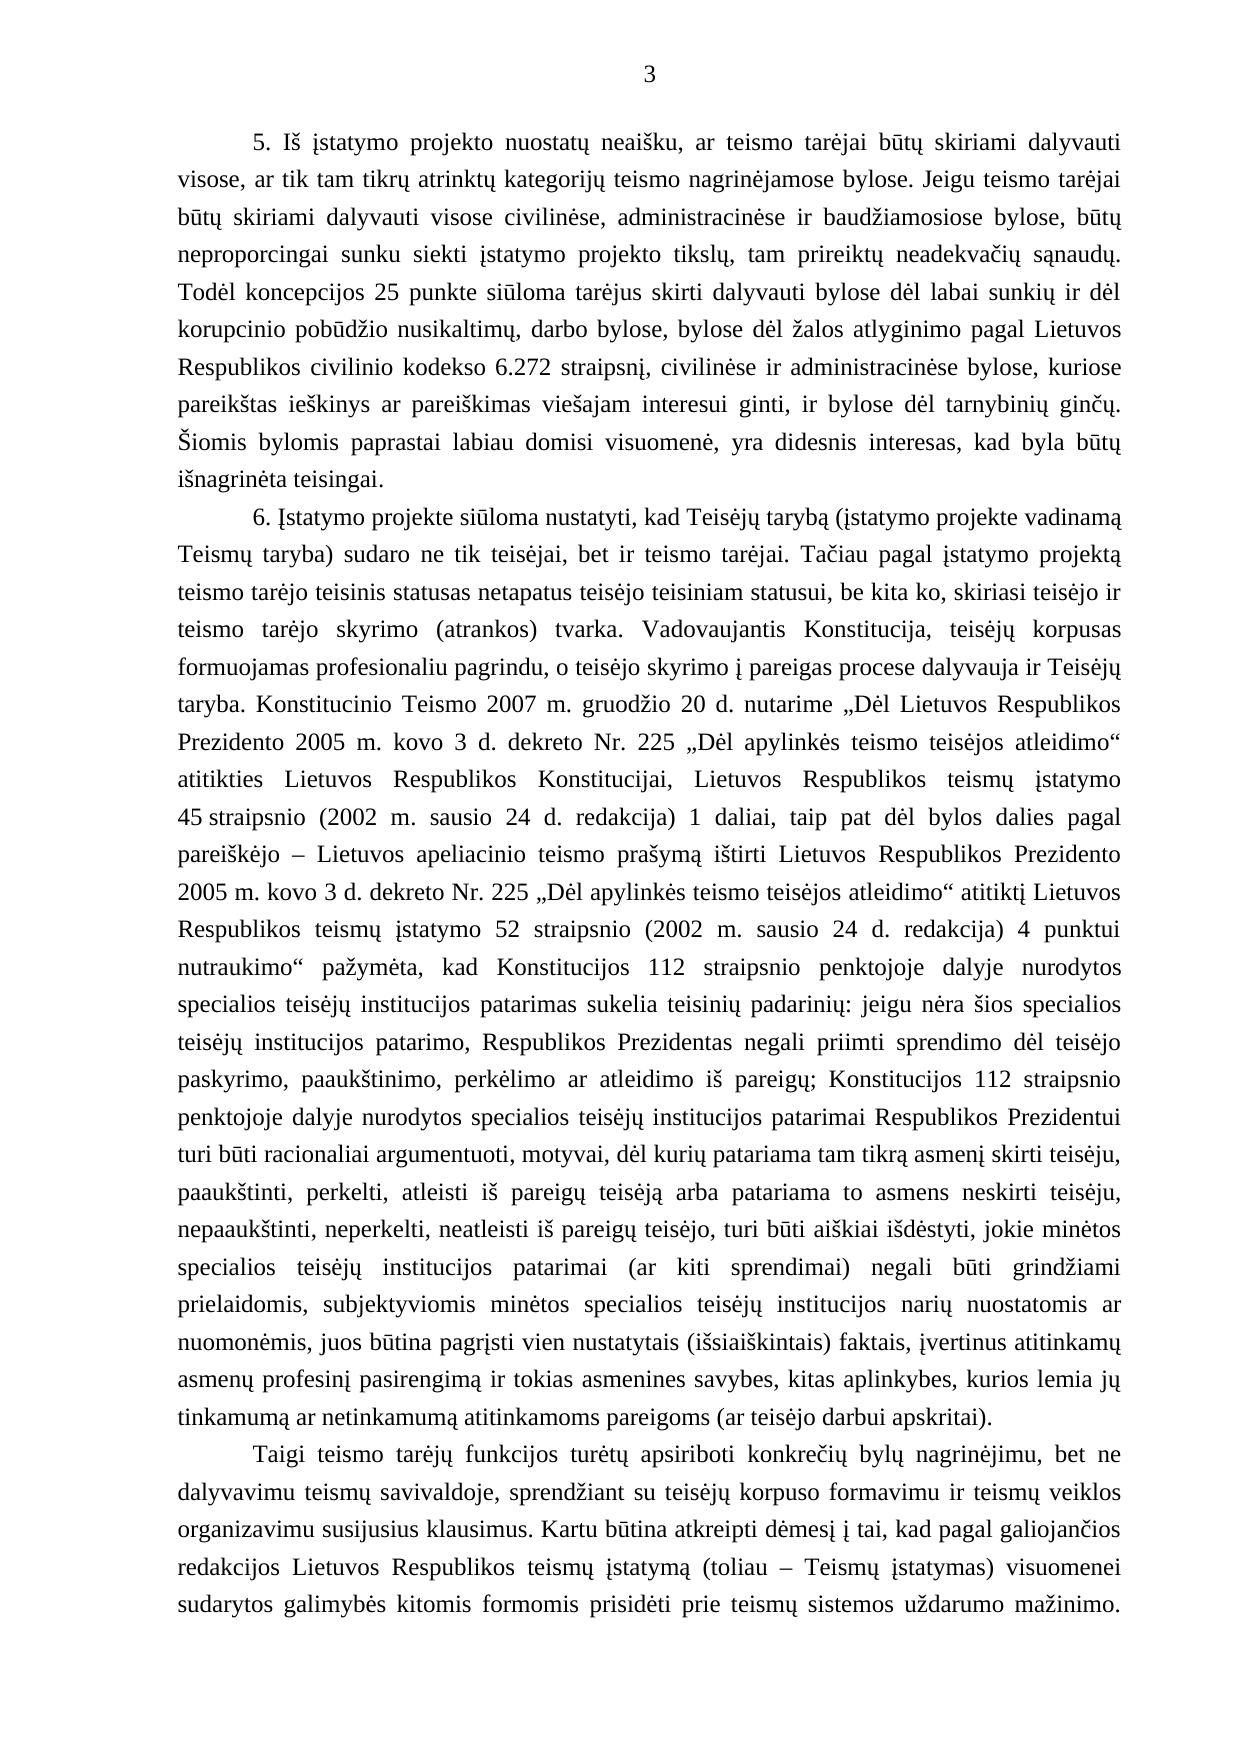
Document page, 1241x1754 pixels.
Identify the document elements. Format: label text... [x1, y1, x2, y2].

text 5. Iš įstatymo projekto nuostatų neaišku, ar teismo tarėjai būtų skiriami dalyvauti visose, ar tik tam tikrų atrinktų kategorijų teismo nagrinėjamose bylose. Jeigu teismo tarėjai būtų skiriami dalyvauti visose civilinėse, administracinėse ir baudžiamosiose bylose, būtų neproporcingai sunku siekti įstatymo projekto tikslų, tam prireiktų neadekvačių sąnaudų. Todėl koncepcijos 25 punkte siūloma tarėjus skirti dalyvauti bylose dėl labai sunkių ir dėl korupcinio pobūdžio nusikaltimų, darbo bylose, bylose dėl žalos atlyginimo pagal Lietuvos Respublikos civilinio kodekso 6.272 straipsnį, civilinėse ir administracinėse bylose, kuriose pareikštas ieškinys ar pareiškimas viešajam interesui ginti, ir bylose dėl tarnybinių ginčų. Šiomis bylomis paprastai labiau domisi visuomenė, yra didesnis interesas, kad byla būtų išnagrinėta teisingai. [177, 118, 1122, 493]
text Taigi teismo tarėjų funkcijos turėtų apsiriboti konkrečių bylų nagrinėjimu, bet ne dalyvavimu teismų savivaldoje, sprendžiant su teisėjų korpuso formavimu ir teismų veiklos organizavimu susijusius klausimus. Kartu būtina atkreipti dėmesį į tai, kad pagal galiojančios redakcijos Lietuvos Respublikos teismų įstatymą (toliau – Teismų įstatymas) visuomenei sudarytos galimybės kitomis formomis prisidėti prie teismų sistemos uždarumo mažinimo. [177, 1431, 1122, 1618]
text 6. Įstatymo projekte siūloma nustatyti, kad Teisėjų tarybą (įstatymo projekte vadinamą Teismų taryba) sudaro ne tik teisėjai, bet ir teismo tarėjai. Tačiau pagal įstatymo projektą teismo tarėjo teisinis statusas netapatus teisėjo teisiniam statusui, be kita ko, skiriasi teisėjo ir teismo tarėjo skyrimo (atrankos) tvarka. Vadovaujantis Konstitucija, teisėjų korpusas formuojamas profesionaliu pagrindu, o teisėjo skyrimo į pareigas procese dalyvauja ir Teisėjų taryba. Konstitucinio Teismo 2007 m. gruodžio 20 d. nutarime „Dėl Lietuvos Respublikos Prezidento 2005 m. kovo 3 d. dekreto Nr. 225 „Dėl apylinkės teismo teisėjos atleidimo“ atitikties Lietuvos Respublikos Konstitucijai, Lietuvos Respublikos teismų įstatymo 45 straipsnio (2002 m. sausio 24 d. redakcija) 1 daliai, taip pat dėl bylos dalies pagal pareiškėjo – Lietuvos apeliacinio teismo prašymą ištirti Lietuvos Respublikos Prezidento 2005 m. kovo 3 d. dekreto Nr. 225 „Dėl apylinkės teismo teisėjos atleidimo“ atitiktį Lietuvos Respublikos teismų įstatymo 52 straipsnio (2002 m. sausio 24 d. redakcija) 4 punktui nutraukimo“ pažymėta, kad Konstitucijos 112 straipsnio penktojoje dalyje nurodytos specialios teisėjų institucijos patarimas sukelia teisinių padarinių: jeigu nėra šios specialios teisėjų institucijos patarimo, Respublikos Prezidentas negali priimti sprendimo dėl teisėjo paskyrimo, paaukštinimo, perkėlimo ar atleidimo iš pareigų; Konstitucijos 112 straipsnio penktojoje dalyje nurodytos specialios teisėjų institucijos patarimai Respublikos Prezidentui turi būti racionaliai argumentuoti, motyvai, dėl kurių patariama tam tikrą asmenį skirti teisėju, paaukštinti, perkelti, atleisti iš pareigų teisėją arba patariama to asmens neskirti teisėju, nepaaukštinti, neperkelti, neatleisti iš pareigų teisėjo, turi būti aiškiai išdėstyti, jokie minėtos specialios teisėjų institucijos patarimai (ar kiti sprendimai) negali būti grindžiami prielaidomis, subjektyviomis minėtos specialios teisėjų institucijos narių nuostatomis ar nuomonėmis, juos būtina pagrįsti vien nustatytais (išsiaiškintais) faktais, įvertinus atitinkamų asmenų profesinį pasirengimą ir tokias asmenines savybes, kitas aplinkybes, kurios lemia jų tinkamumą ar netinkamumą atitinkamoms pareigoms (ar teisėjo darbui apskritai). [177, 493, 1122, 1431]
